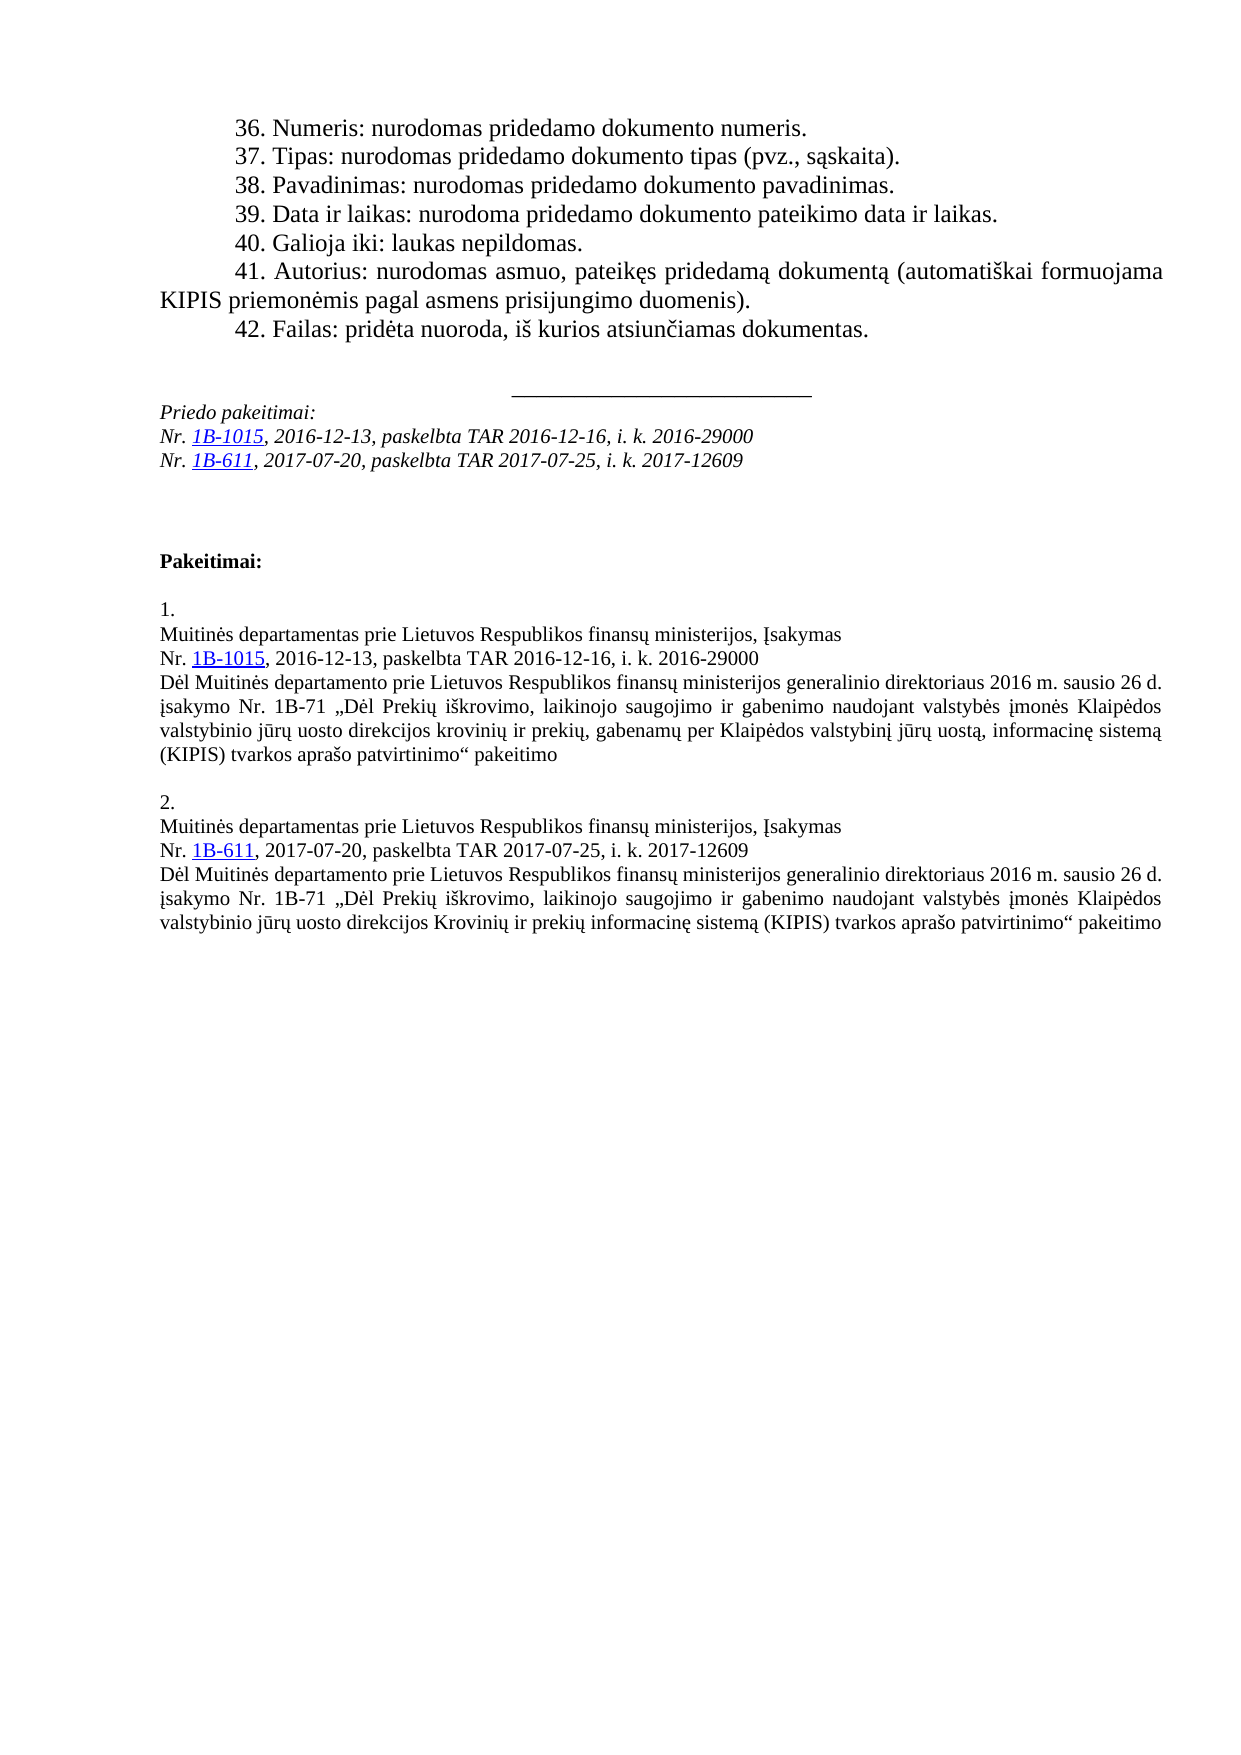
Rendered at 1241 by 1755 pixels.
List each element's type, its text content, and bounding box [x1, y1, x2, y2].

text Nr. 1B-1015, 2016-12-13, paskelbta TAR 2016-12-16, i. k. 2016-29000 [159, 646, 1163, 669]
text 42. Failas: pridėta nuoroda, iš kurios atsiunčiamas dokumentas. [159, 314, 1163, 343]
text Nr. 1B-1015, 2016-12-13, paskelbta TAR 2016-12-16, i. k. 2016-29000 [159, 424, 1163, 448]
text 1. [159, 597, 1163, 621]
text Pakeitimai: [159, 549, 1163, 573]
text 2. [159, 790, 1163, 814]
text Nr. 1B-611, 2017-07-20, paskelbta TAR 2017-07-25, i. k. 2017-12609 [159, 838, 1163, 862]
text Nr. 1B-611, 2017-07-20, paskelbta TAR 2017-07-25, i. k. 2017-12609 [159, 448, 1163, 472]
text Muitinės departamentas prie Lietuvos Respublikos finansų ministerijos, Įsakymas [159, 814, 1163, 838]
text 39. Data ir laikas: nurodoma pridedamo dokumento pateikimo data ir laikas. [159, 199, 1163, 228]
text Priedo pakeitimai: [159, 400, 1163, 424]
text 37. Tipas: nurodomas pridedamo dokumento tipas (pvz., sąskaita). [159, 141, 1163, 170]
text Dėl Muitinės departamento prie Lietuvos Respublikos finansų ministerijos generalinio direktoriaus 2016 m. sausio 26 d. įsakymo Nr. 1B-71 „Dėl Prekių iškrovimo, laikinojo saugojimo ir gabenimo naudojant valstybės įmonės Klaipėdos valstybinio jūrų uosto direkcijos krovinių ir prekių, gabenamų per Klaipėdos valstybinį jūrų uostą, informacinę sistemą (KIPIS) tvarkos aprašo patvirtinimo“ pakeitimo [159, 669, 1163, 766]
text 40. Galioja iki: laukas nepildomas. [159, 228, 1163, 256]
text 38. Pavadinimas: nurodomas pridedamo dokumento pavadinimas. [159, 170, 1163, 199]
text 41. Autorius: nurodomas asmuo, pateikęs pridedamą dokumentą (automatiškai formuojama KIPIS priemonėmis pagal asmens prisijungimo duomenis). [159, 256, 1163, 314]
text ________________________ [159, 371, 1163, 400]
text 36. Numeris: nurodomas pridedamo dokumento numeris. [159, 113, 1163, 141]
text Dėl Muitinės departamento prie Lietuvos Respublikos finansų ministerijos generalinio direktoriaus 2016 m. sausio 26 d. įsakymo Nr. 1B-71 „Dėl Prekių iškrovimo, laikinojo saugojimo ir gabenimo naudojant valstybės įmonės Klaipėdos valstybinio jūrų uosto direkcijos Krovinių ir prekių informacinę sistemą (KIPIS) tvarkos aprašo patvirtinimo“ pakeitimo [159, 862, 1163, 934]
text Muitinės departamentas prie Lietuvos Respublikos finansų ministerijos, Įsakymas [159, 621, 1163, 646]
